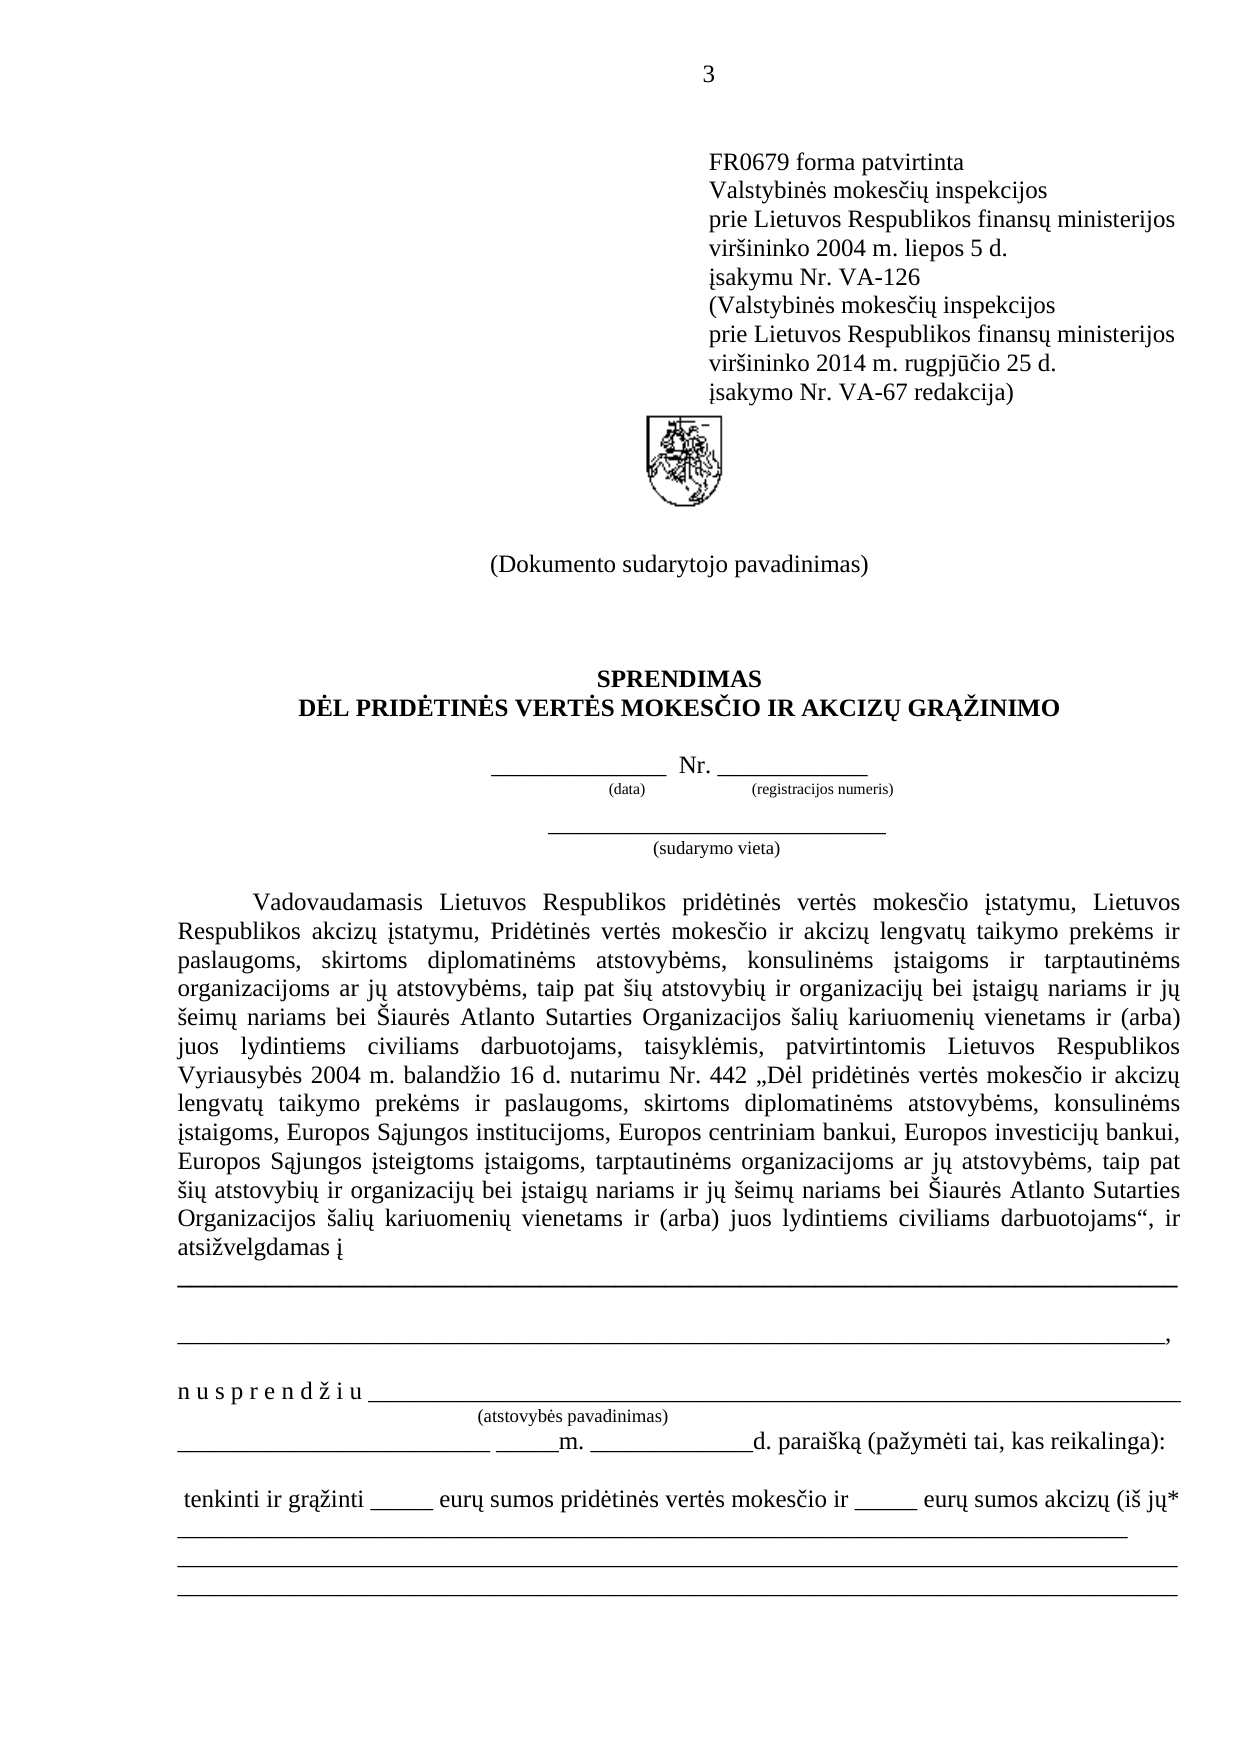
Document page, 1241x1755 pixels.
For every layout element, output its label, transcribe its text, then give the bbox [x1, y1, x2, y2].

text _______________________________________________________________________________, [177, 1318, 1181, 1347]
text FR0679 forma patvirtinta [177, 147, 1181, 176]
text ________________________________________________________________________________________________________________________________________________________________ [177, 1541, 1181, 1599]
text Valstybinės mokesčių inspekcijos [177, 176, 1181, 204]
text prie Lietuvos Respublikos finansų ministerijos [702, 319, 1181, 348]
text ______________ Nr. ____________ [177, 751, 1181, 779]
text (data) (registracijos numeris) [177, 779, 1181, 808]
text ________________________________________________________________________________ [177, 1261, 1181, 1290]
text _________________________ _____m. _____________d. paraišką (pažymėti tai, kas reikalinga): [177, 1426, 1181, 1455]
text prie Lietuvos Respublikos finansų ministerijos [177, 204, 1181, 233]
text (atstovybės pavadinimas) [177, 1405, 1181, 1426]
text (Dokumento sudarytojo pavadinimas) [177, 549, 1181, 578]
text (sudarymo vieta) [177, 837, 1181, 858]
text DĖL PRIDĖTINĖS VERTĖS MOKESČIO IR AKCIZŲ GRĄŽINIMO [177, 693, 1181, 722]
text n u s p r e n d ž i u _________________________________________________________________ [177, 1376, 1181, 1405]
text tenkinti ir grąžinti _____ eurų sumos pridėtinės vertės mokesčio ir _____ eurų sumos akcizų (iš jų* ____________________________________________________________________________ [177, 1484, 1181, 1541]
text SPRENDIMAS [177, 664, 1181, 693]
text ___________________________ [177, 808, 1181, 837]
text Vadovaudamasis Lietuvos Respublikos pridėtinės vertės mokesčio įstatymu, Lietuvos Respublikos akcizų įstatymu, Pridėtinės vertės mokesčio ir akcizų lengvatų taikymo prekėms ir paslaugoms, skirtoms diplomatinėms atstovybėms, konsulinėms įstaigoms ir tarptautinėms organizacijoms ar jų atstovybėms, taip pat šių atstovybių ir organizacijų bei įstaigų nariams ir jų šeimų nariams bei Šiaurės Atlanto Sutarties Organizacijos šalių kariuomenių vienetams ir (arba) juos lydintiems civiliams darbuotojams, taisyklėmis, patvirtintomis Lietuvos Respublikos Vyriausybės 2004 m. balandžio 16 d. nutarimu Nr. 442 „Dėl pridėtinės vertės mokesčio ir akcizų lengvatų taikymo prekėms ir paslaugoms, skirtoms diplomatinėms atstovybėms, konsulinėms įstaigoms, Europos Sąjungos institucijoms, Europos centriniam bankui, Europos investicijų bankui, Europos Sąjungos įsteigtoms įstaigoms, tarptautinėms organizacijoms ar jų atstovybėms, taip pat šių atstovybių ir organizacijų bei įstaigų nariams ir jų šeimų nariams bei Šiaurės Atlanto Sutarties Organizacijos šalių kariuomenių vienetams ir (arba) juos lydintiems civiliams darbuotojams“, ir atsižvelgdamas į [177, 887, 1181, 1261]
text viršininko 2004 m. liepos 5 d. [702, 233, 1181, 262]
text įsakymo Nr. VA-67 redakcija) [627, 377, 1181, 524]
text (Valstybinės mokesčių inspekcijos [702, 291, 1181, 319]
text viršininko 2014 m. rugpjūčio 25 d. [702, 348, 1181, 377]
text įsakymu Nr. VA-126 [702, 262, 1181, 291]
